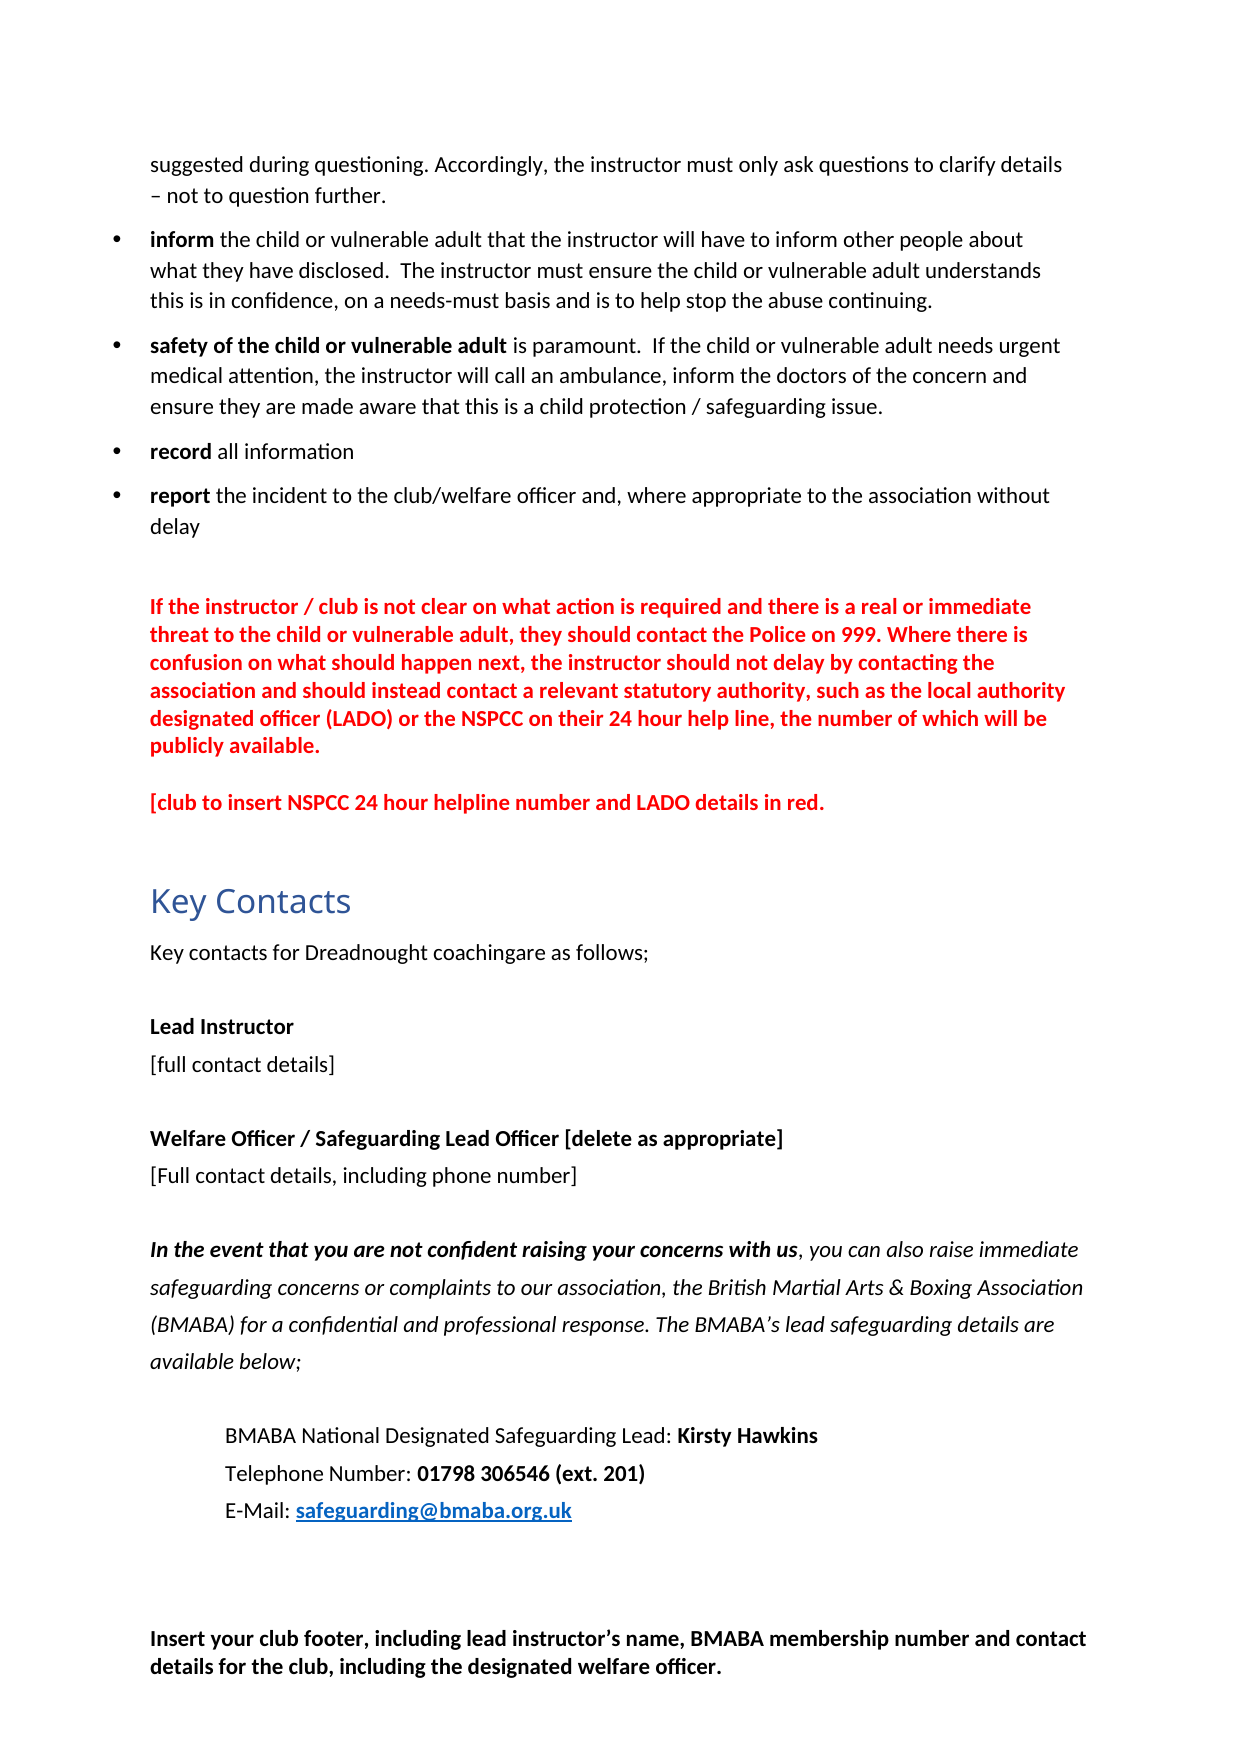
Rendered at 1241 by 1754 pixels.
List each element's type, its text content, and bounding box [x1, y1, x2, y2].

text [Full contact details, including phone number] [150, 1161, 1090, 1189]
text In the event that you are not confident raising your concerns with us, you can also raise immediate safeguarding concerns or complaints to our association, the British Martial Arts & Boxing Association (BMABA) for a confidential and professional response. The BMABA’s lead safeguarding details are available below; [150, 1236, 1090, 1375]
text [club to insert NSPCC 24 hour helpline number and LADO details in red. [149, 788, 1078, 816]
text BMABA National Designated Safeguarding Lead: Kirsty Hawkins Telephone Number: 01798 306546 (ext. 201) E-Mail: safeguarding@bmaba.org.uk [225, 1384, 1090, 1561]
text If the instructor / club is not clear on what action is required and there is a real or immediate threat to the child or vulnerable adult, they should contact the Police on 999. Where there is confusion on what should happen next, the instructor should not delay by contacting the association and should instead contact a relevant statutory authority, such as the local authority designated officer (LADO) or the NSPCC on their 24 hour help line, the number of which will be publicly available. [149, 592, 1078, 759]
list record all information [112, 436, 1074, 465]
text Lead Instructor [150, 1012, 1090, 1041]
list inform the child or vulnerable adult that the instructor will have to inform other people about what they have disclosed. The instructor must ensure the child or vulnerable adult understands this is in confidence, on a needs-must basis and is to help stop the abuse continuing. [112, 224, 1074, 314]
list suggested during questioning. Accordingly, the instructor must only ask questions to clarify details – not to question further. [112, 150, 1074, 209]
subtitle Key Contacts [150, 878, 1090, 923]
text [full contact details] [150, 1050, 1090, 1078]
text Welfare Officer / Safeguarding Lead Officer [delete as appropriate] [150, 1124, 1090, 1152]
list safety of the child or vulnerable adult is paramount. If the child or vulnerable adult needs urgent medical attention, the instructor will call an ambulance, inform the doctors of the concern and ensure they are made aware that this is a child protection / safeguarding issue. [112, 330, 1074, 420]
list report the incident to the club/welfare officer and, where appropriate to the association without delay [112, 480, 1074, 540]
text Key contacts for Dreadnought coachingare as follows; [150, 938, 1090, 966]
